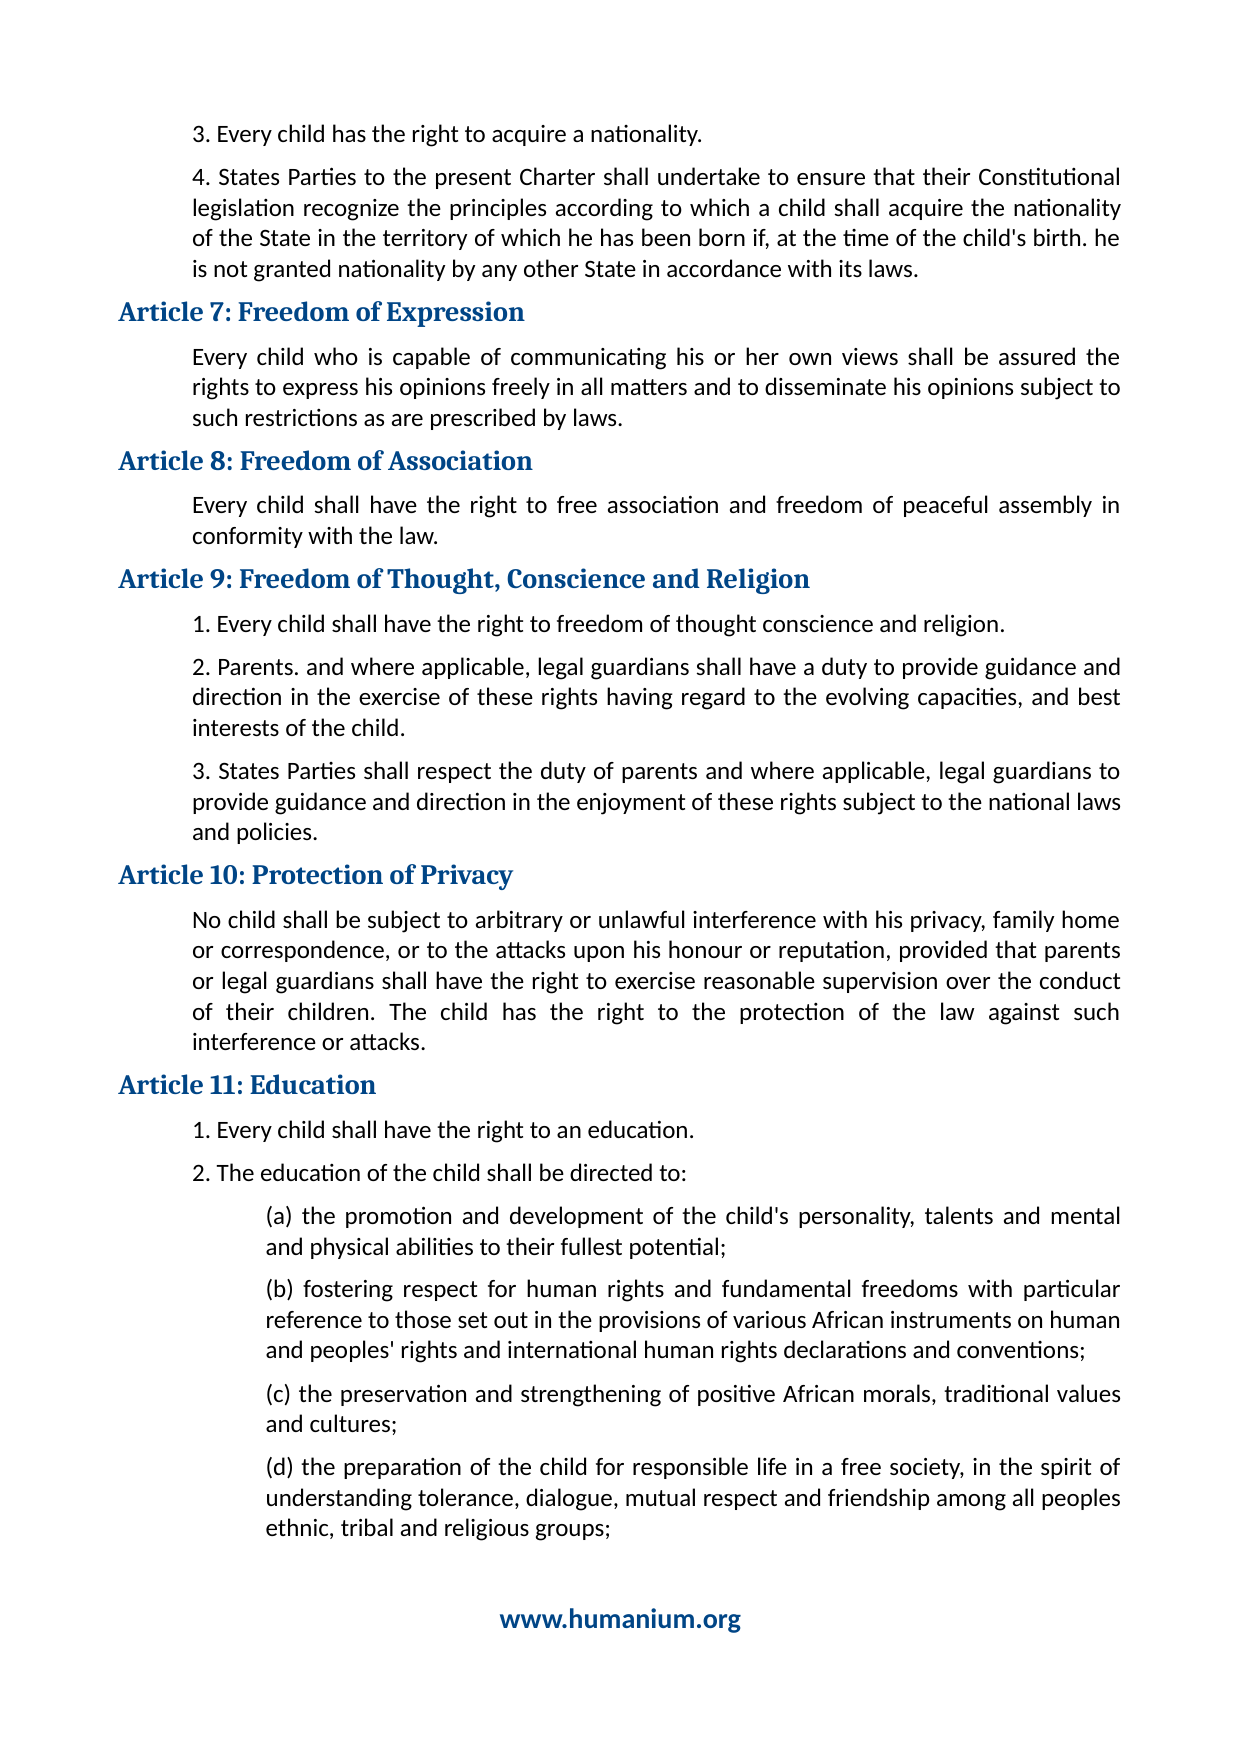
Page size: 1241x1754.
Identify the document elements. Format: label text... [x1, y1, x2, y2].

list 3. States Parties shall respect the duty of parents and where applicable, legal guardians to provide guidance and direction in the enjoyment of these rights subject to the national laws and policies. [118, 755, 1122, 847]
list 1. Every child shall have the right to an education. [118, 1114, 1122, 1144]
list (c) the preservation and strengthening of positive African morals, traditional values and cultures; [118, 1378, 1122, 1439]
list Every child who is capable of communicating his or her own views shall be assured the rights to express his opinions freely in all matters and to disseminate his opinions subject to such restrictions as are prescribed by laws. [118, 341, 1122, 432]
list 3. Every child has the right to acquire a nationality. [118, 118, 1122, 149]
text Article 10: Protection of Privacy [118, 859, 1122, 892]
list (b) fostering respect for human rights and fundamental freedoms with particular reference to those set out in the provisions of various African instruments on human and peoples' rights and international human rights declarations and conventions; [118, 1274, 1122, 1365]
list (d) the preparation of the child for responsible life in a free society, in the spirit of understanding tolerance, dialogue, mutual respect and friendship among all peoples ethnic, tribal and religious groups; [118, 1451, 1122, 1543]
list 2. Parents. and where applicable, legal guardians shall have a duty to provide guidance and direction in the exercise of these rights having regard to the evolving capacities, and best interests of the child. [118, 651, 1122, 743]
text Article 9: Freedom of Thought, Conscience and Religion [118, 563, 1122, 596]
list No child shall be subject to arbitrary or unlawful interference with his privacy, family home or correspondence, or to the attacks upon his honour or reputation, provided that parents or legal guardians shall have the right to exercise reasonable supervision over the conduct of their children. The child has the right to the protection of the law against such interference or attacks. [118, 904, 1122, 1057]
list (a) the promotion and development of the child's personality, talents and mental and physical abilities to their fullest potential; [118, 1200, 1122, 1261]
list 1. Every child shall have the right to freedom of thought conscience and religion. [118, 608, 1122, 638]
text Article 11: Education [118, 1069, 1122, 1102]
text Article 8: Freedom of Association [118, 445, 1122, 477]
list 2. The education of the child shall be directed to: [118, 1157, 1122, 1188]
list 4. States Parties to the present Charter shall undertake to ensure that their Constitutional legislation recognize the principles according to which a child shall acquire the nationality of the State in the territory of which he has been born if, at the time of the child's birth. he is not granted nationality by any other State in accordance with its laws. [118, 161, 1122, 283]
list Every child shall have the right to free association and freedom of peaceful assembly in conformity with the law. [118, 489, 1122, 551]
text Article 7: Freedom of Expression [118, 296, 1122, 328]
